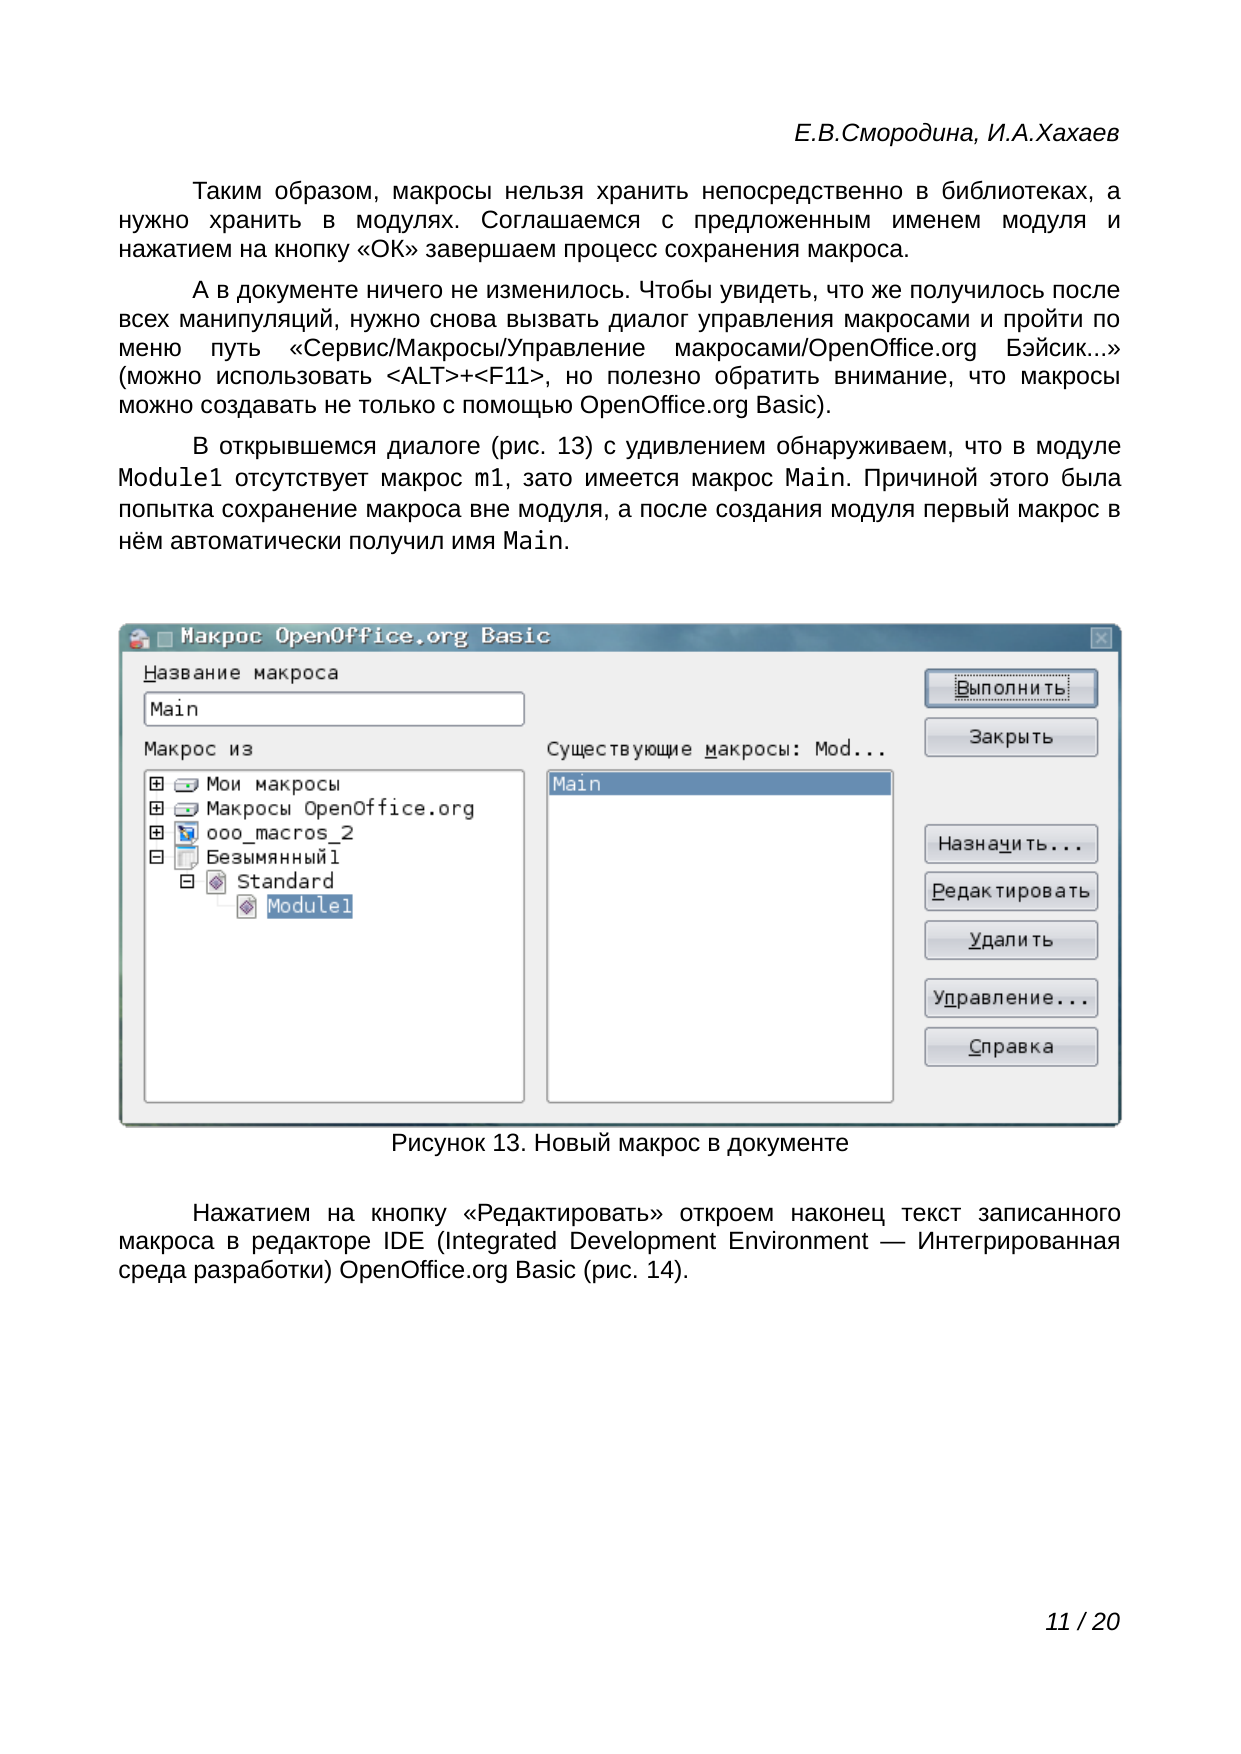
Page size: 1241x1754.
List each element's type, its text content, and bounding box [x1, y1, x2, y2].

picture [118, 623, 1123, 1128]
text Нажатием на кнопку «Редактировать» откроем наконец текст записанного макроса в редакторе IDE (Integrated Development Environment — Интегрированная среда разработки) OpenOffice.org Basic (рис. 14). [118, 1197, 1122, 1284]
text А в документе ничего не изменилось. Чтобы увидеть, что же получилось после всех манипуляций, нужно снова вызвать диалог управления макросами и пройти по меню путь «Сервис/Макросы/Управление макросами/OpenOffice.org Бэйсик...» (можно использовать <ALT>+<F11>, но полезно обратить внимание, что макросы можно создавать не только с помощью OpenOffice.org Basic). [118, 275, 1122, 419]
text В открывшемся диалоге (рис. 13) с удивлением обнаруживаем, что в модуле Module1 отсутствует макрос m1, зато имеется макрос Main. Причиной этого была попытка сохранение макроса вне модуля, а после создания модуля первый макрос в нём автоматически получил имя Main. [118, 431, 1122, 557]
text Рисунок 13. Новый макрос в документе [118, 1128, 1122, 1156]
text Таким образом, макросы нельзя хранить непосредственно в библиотеках, а нужно хранить в модулях. Соглашаемся с предложенным именем модуля и нажатием на кнопку «ОК» завершаем процесс сохранения макроса. [118, 176, 1122, 263]
